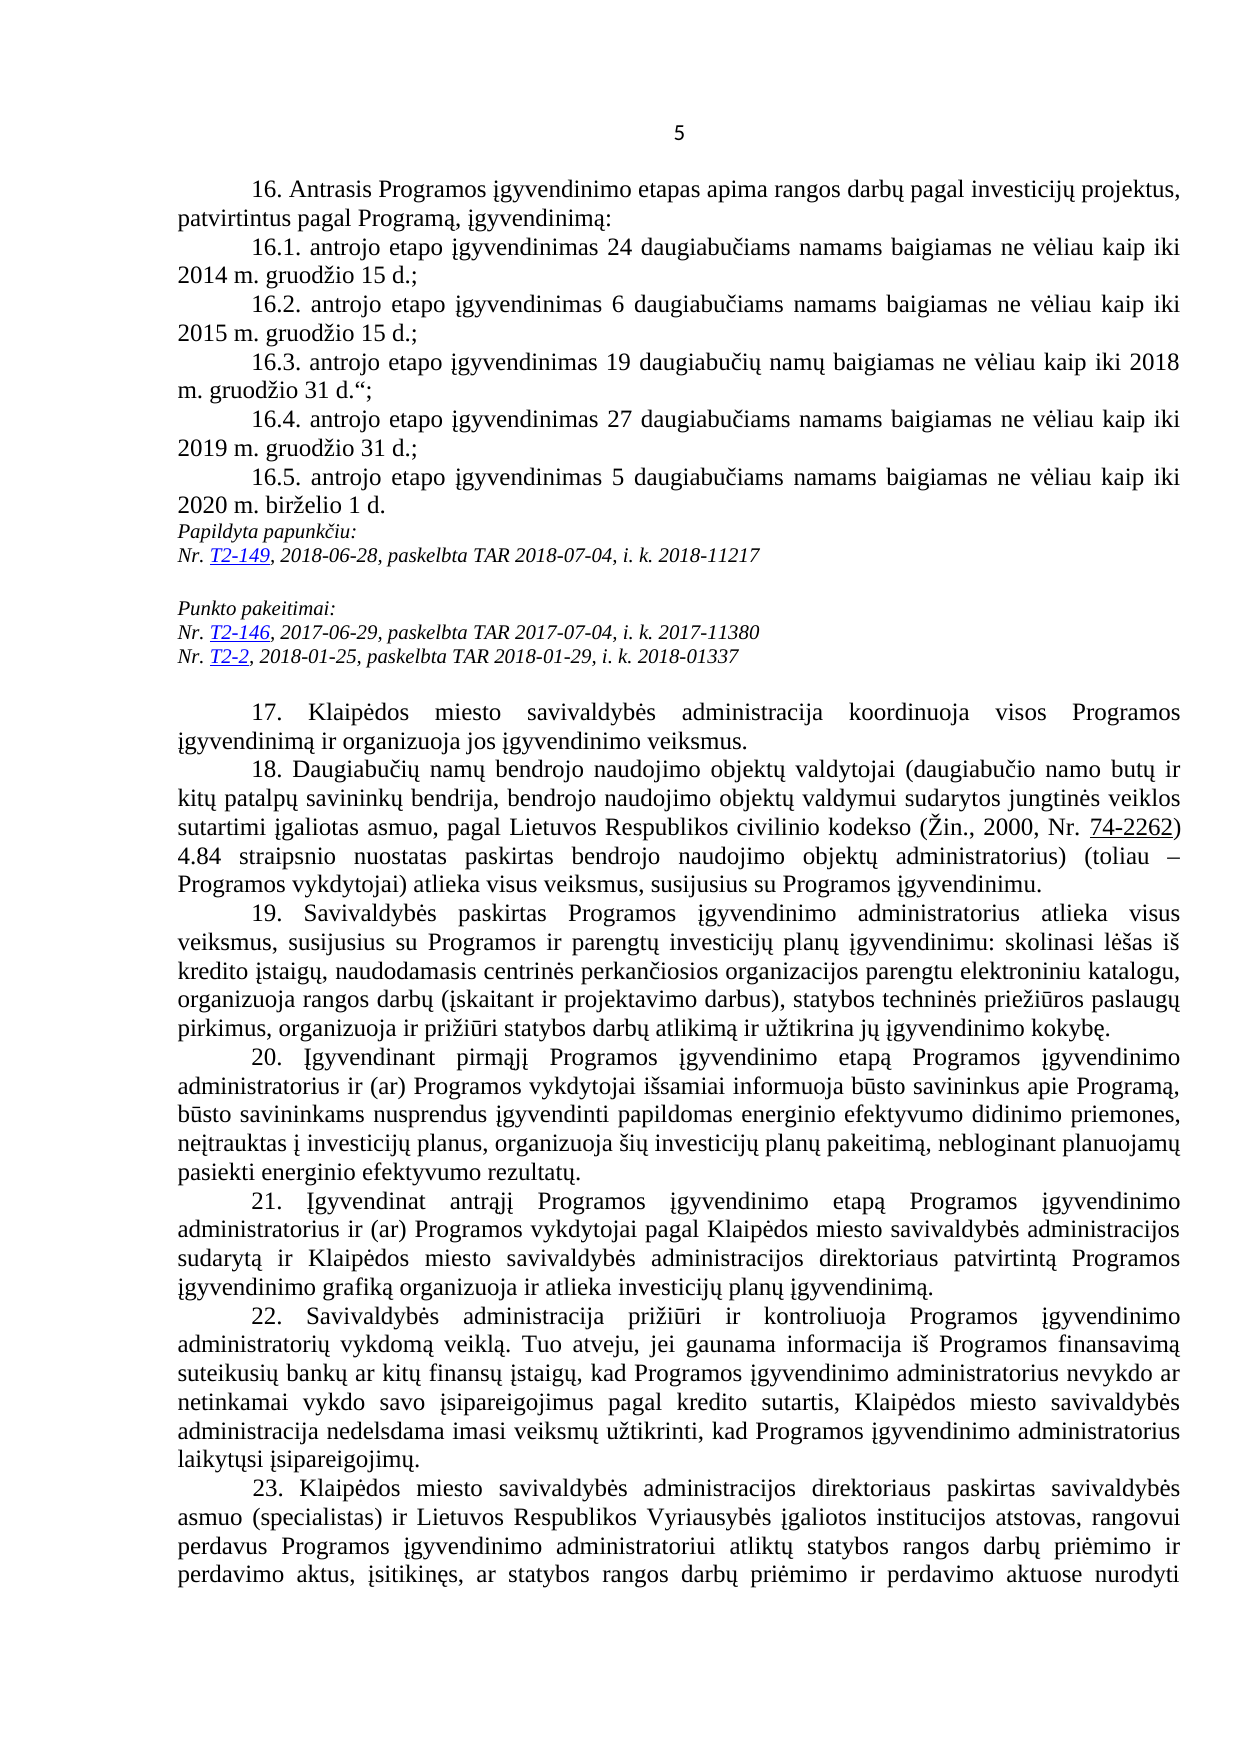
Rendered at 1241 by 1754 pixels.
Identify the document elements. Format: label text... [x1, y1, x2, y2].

text 21. Įgyvendinat antrąjį Programos įgyvendinimo etapą Programos įgyvendinimo administratorius ir (ar) Programos vykdytojai pagal Klaipėdos miesto savivaldybės administracijos sudarytą ir Klaipėdos miesto savivaldybės administracijos direktoriaus patvirtintą Programos įgyvendinimo grafiką organizuoja ir atlieka investicijų planų įgyvendinimą. [177, 1186, 1181, 1301]
text 17. Klaipėdos miesto savivaldybės administracija koordinuoja visos Programos įgyvendinimą ir organizuoja jos įgyvendinimo veiksmus. [177, 697, 1181, 754]
text Nr. T2-146, 2017-06-29, paskelbta TAR 2017-07-04, i. k. 2017-11380 [177, 620, 1181, 644]
text 19. Savivaldybės paskirtas Programos įgyvendinimo administratorius atlieka visus veiksmus, susijusius su Programos ir parengtų investicijų planų įgyvendinimu: skolinasi lėšas iš kredito įstaigų, naudodamasis centrinės perkančiosios organizacijos parengtu elektroniniu katalogu, organizuoja rangos darbų (įskaitant ir projektavimo darbus), statybos techninės priežiūros paslaugų pirkimus, organizuoja ir prižiūri statybos darbų atlikimą ir užtikrina jų įgyvendinimo kokybę. [177, 898, 1181, 1042]
text 16.2. antrojo etapo įgyvendinimas 6 daugiabučiams namams baigiamas ne vėliau kaip iki 2015 m. gruodžio 15 d.; [177, 289, 1181, 347]
text 16.1. antrojo etapo įgyvendinimas 24 daugiabučiams namams baigiamas ne vėliau kaip iki 2014 m. gruodžio 15 d.; [177, 232, 1181, 289]
text 22. Savivaldybės administracija prižiūri ir kontroliuoja Programos įgyvendinimo administratorių vykdomą veiklą. Tuo atveju, jei gaunama informacija iš Programos finansavimą suteikusių bankų ar kitų finansų įstaigų, kad Programos įgyvendinimo administratorius nevykdo ar netinkamai vykdo savo įsipareigojimus pagal kredito sutartis, Klaipėdos miesto savivaldybės administracija nedelsdama imasi veiksmų užtikrinti, kad Programos įgyvendinimo administratorius laikytųsi įsipareigojimų. [177, 1301, 1181, 1473]
text Punkto pakeitimai: [177, 596, 1181, 620]
text 16.3. antrojo etapo įgyvendinimas 19 daugiabučių namų baigiamas ne vėliau kaip iki 2018 m. gruodžio 31 d.“; [177, 347, 1181, 404]
text 18. Daugiabučių namų bendrojo naudojimo objektų valdytojai (daugiabučio namo butų ir kitų patalpų savininkų bendrija, bendrojo naudojimo objektų valdymui sudarytos jungtinės veiklos sutartimi įgaliotas asmuo, pagal Lietuvos Respublikos civilinio kodekso (Žin., 2000, Nr. 74-2262) 4.84 straipsnio nuostatas paskirtas bendrojo naudojimo objektų administratorius) (toliau – Programos vykdytojai) atlieka visus veiksmus, susijusius su Programos įgyvendinimu. [177, 754, 1181, 898]
text 20. Įgyvendinant pirmąjį Programos įgyvendinimo etapą Programos įgyvendinimo administratorius ir (ar) Programos vykdytojai išsamiai informuoja būsto savininkus apie Programą, būsto savininkams nusprendus įgyvendinti papildomas energinio efektyvumo didinimo priemones, neįtrauktas į investicijų planus, organizuoja šių investicijų planų pakeitimą, nebloginant planuojamų pasiekti energinio efektyvumo rezultatų. [177, 1042, 1181, 1186]
text 23. Klaipėdos miesto savivaldybės administracijos direktoriaus paskirtas savivaldybės asmuo (specialistas) ir Lietuvos Respublikos Vyriausybės įgaliotos institucijos atstovas, rangovui perdavus Programos įgyvendinimo administratoriui atliktų statybos rangos darbų priėmimo ir perdavimo aktus, įsitikinęs, ar statybos rangos darbų priėmimo ir perdavimo aktuose nurodyti [177, 1473, 1181, 1588]
text Nr. T2-149, 2018-06-28, paskelbta TAR 2018-07-04, i. k. 2018-11217 [177, 543, 1181, 567]
text 16. Antrasis Programos įgyvendinimo etapas apima rangos darbų pagal investicijų projektus, patvirtintus pagal Programą, įgyvendinimą: [177, 174, 1181, 232]
text Papildyta papunkčiu: [177, 519, 1181, 543]
text Nr. T2-2, 2018-01-25, paskelbta TAR 2018-01-29, i. k. 2018-01337 [177, 644, 1181, 668]
text 16.5. antrojo etapo įgyvendinimas 5 daugiabučiams namams baigiamas ne vėliau kaip iki 2020 m. birželio 1 d. [177, 462, 1181, 519]
text 16.4. antrojo etapo įgyvendinimas 27 daugiabučiams namams baigiamas ne vėliau kaip iki 2019 m. gruodžio 31 d.; [177, 404, 1181, 462]
